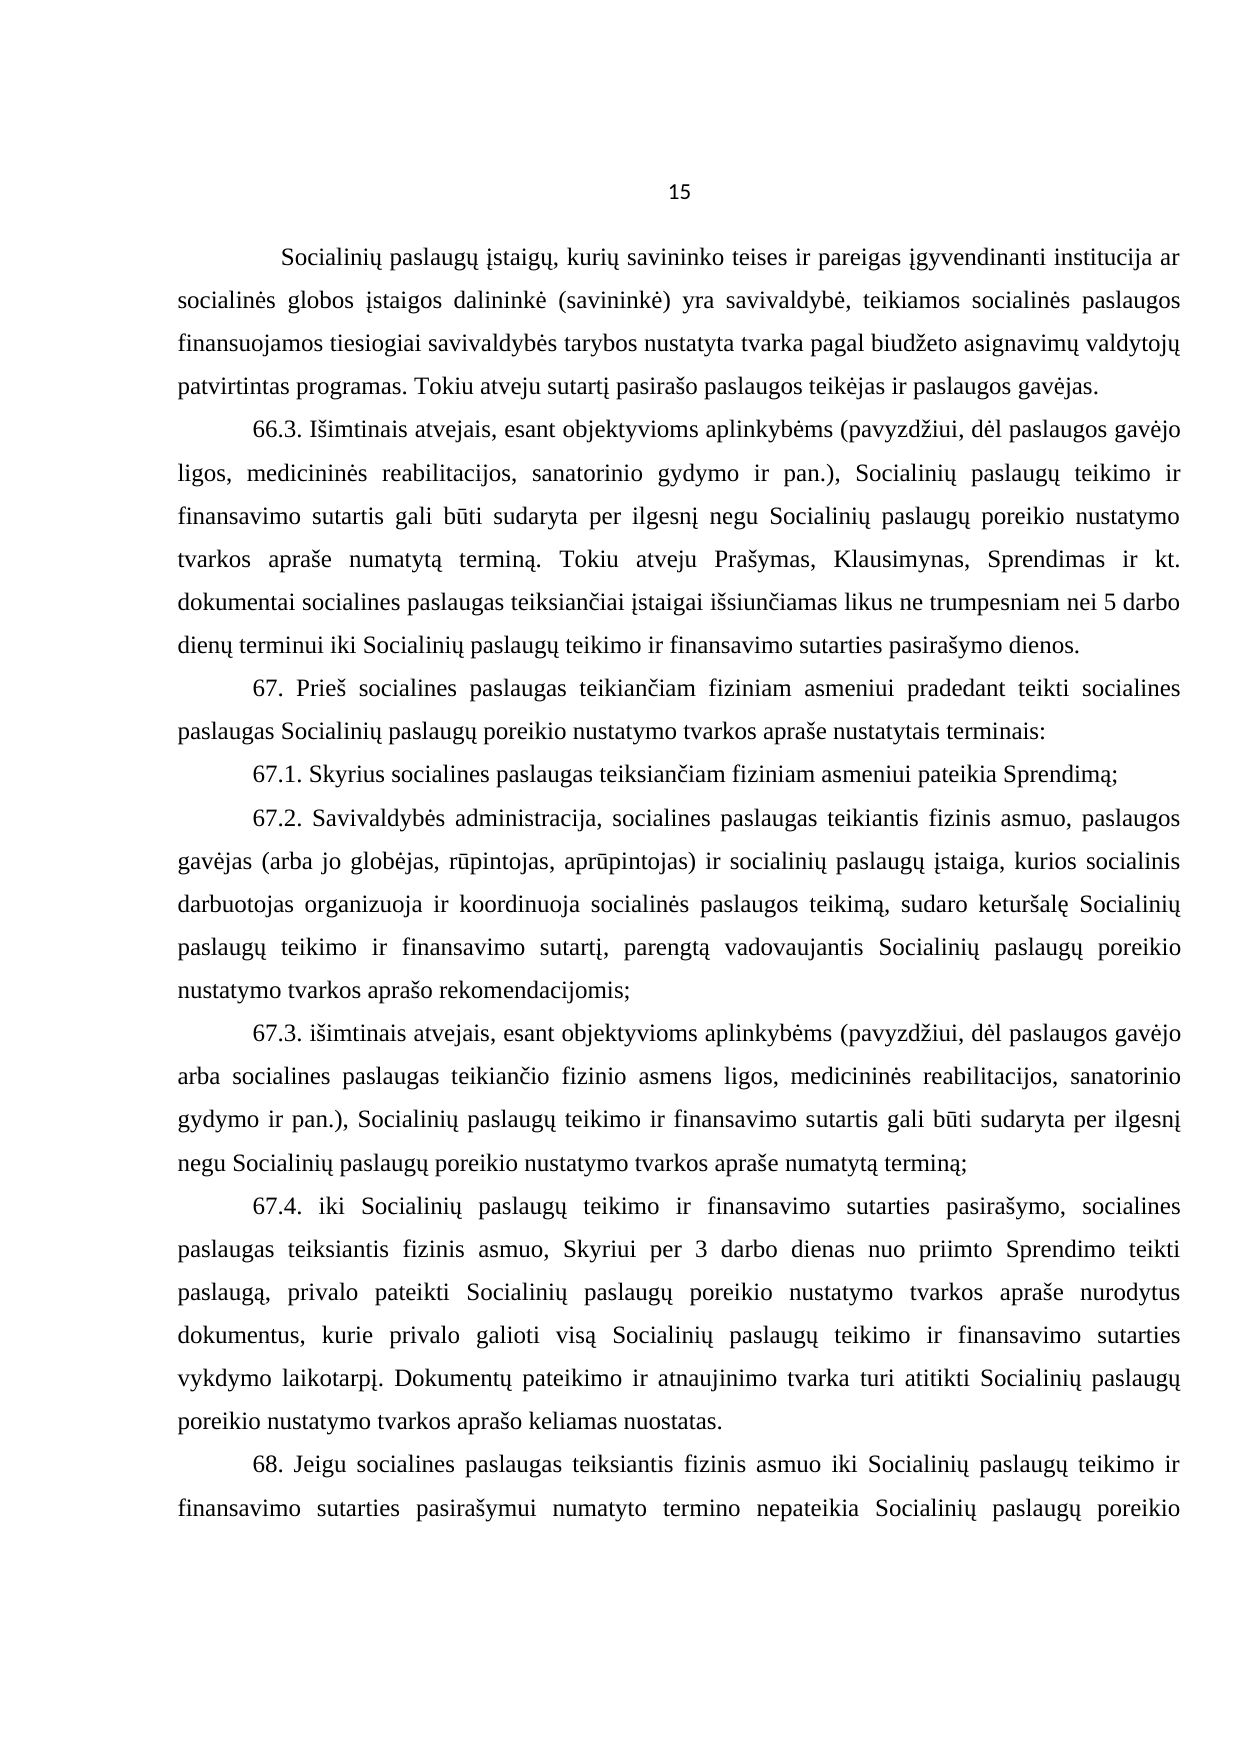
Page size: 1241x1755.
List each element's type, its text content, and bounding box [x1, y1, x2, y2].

text 68. Jeigu socialines paslaugas teiksiantis fizinis asmuo iki Socialinių paslaugų teikimo ir finansavimo sutarties pasirašymui numatyto termino nepateikia Socialinių paslaugų poreikio [177, 1449, 1181, 1521]
text 67.4. iki Socialinių paslaugų teikimo ir finansavimo sutarties pasirašymo, socialines paslaugas teiksiantis fizinis asmuo, Skyriui per 3 darbo dienas nuo priimto Sprendimo teikti paslaugą, privalo pateikti Socialinių paslaugų poreikio nustatymo tvarkos apraše nurodytus dokumentus, kurie privalo galioti visą Socialinių paslaugų teikimo ir finansavimo sutarties vykdymo laikotarpį. Dokumentų pateikimo ir atnaujinimo tvarka turi atitikti Socialinių paslaugų poreikio nustatymo tvarkos aprašo keliamas nuostatas. [177, 1191, 1181, 1435]
text 67. Prieš socialines paslaugas teikiančiam fiziniam asmeniui pradedant teikti socialines paslaugas Socialinių paslaugų poreikio nustatymo tvarkos apraše nustatytais terminais: [177, 673, 1181, 745]
text Socialinių paslaugų įstaigų, kurių savininko teises ir pareigas įgyvendinanti institucija ar socialinės globos įstaigos dalininkė (savininkė) yra savivaldybė, teikiamos socialinės paslaugos finansuojamos tiesiogiai savivaldybės tarybos nustatyta tvarka pagal biudžeto asignavimų valdytojų patvirtintas programas. Tokiu atveju sutartį pasirašo paslaugos teikėjas ir paslaugos gavėjas. [177, 242, 1181, 400]
text 67.3. išimtinais atvejais, esant objektyvioms aplinkybėms (pavyzdžiui, dėl paslaugos gavėjo arba socialines paslaugas teikiančio fizinio asmens ligos, medicininės reabilitacijos, sanatorinio gydymo ir pan.), Socialinių paslaugų teikimo ir finansavimo sutartis gali būti sudaryta per ilgesnį negu Socialinių paslaugų poreikio nustatymo tvarkos apraše numatytą terminą; [177, 1018, 1181, 1176]
text 67.1. Skyrius socialines paslaugas teiksiančiam fiziniam asmeniui pateikia Sprendimą; [177, 759, 1181, 788]
text 66.3. Išimtinais atvejais, esant objektyvioms aplinkybėms (pavyzdžiui, dėl paslaugos gavėjo ligos, medicininės reabilitacijos, sanatorinio gydymo ir pan.), Socialinių paslaugų teikimo ir finansavimo sutartis gali būti sudaryta per ilgesnį negu Socialinių paslaugų poreikio nustatymo tvarkos apraše numatytą terminą. Tokiu atveju Prašymas, Klausimynas, Sprendimas ir kt. dokumentai socialines paslaugas teiksiančiai įstaigai išsiunčiamas likus ne trumpesniam nei 5 darbo dienų terminui iki Socialinių paslaugų teikimo ir finansavimo sutarties pasirašymo dienos. [177, 414, 1181, 659]
text 67.2. Savivaldybės administracija, socialines paslaugas teikiantis fizinis asmuo, paslaugos gavėjas (arba jo globėjas, rūpintojas, aprūpintojas) ir socialinių paslaugų įstaiga, kurios socialinis darbuotojas organizuoja ir koordinuoja socialinės paslaugos teikimą, sudaro keturšalę Socialinių paslaugų teikimo ir finansavimo sutartį, parengtą vadovaujantis Socialinių paslaugų poreikio nustatymo tvarkos aprašo rekomendacijomis; [177, 803, 1181, 1004]
